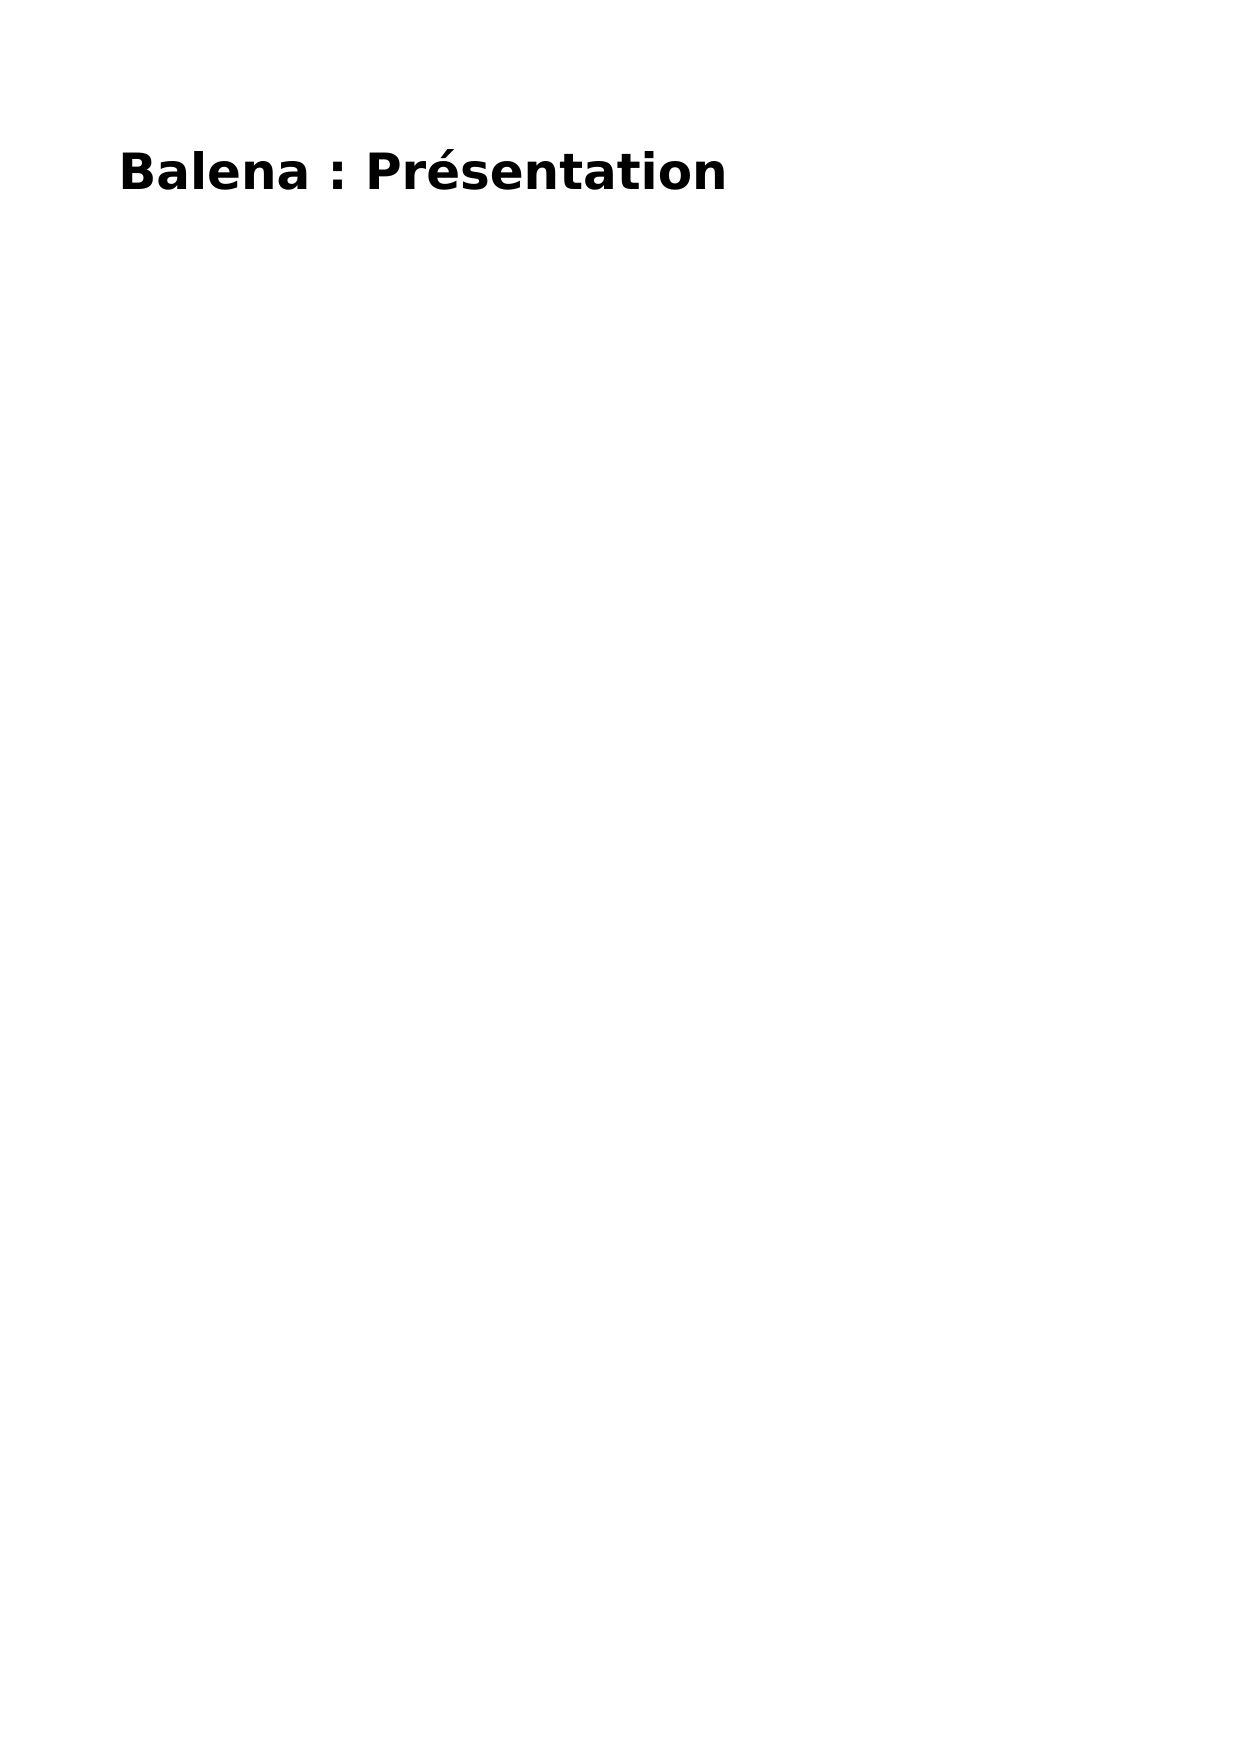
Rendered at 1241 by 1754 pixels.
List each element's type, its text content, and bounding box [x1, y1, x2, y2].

subtitle Balena : Présentation [118, 143, 1122, 201]
